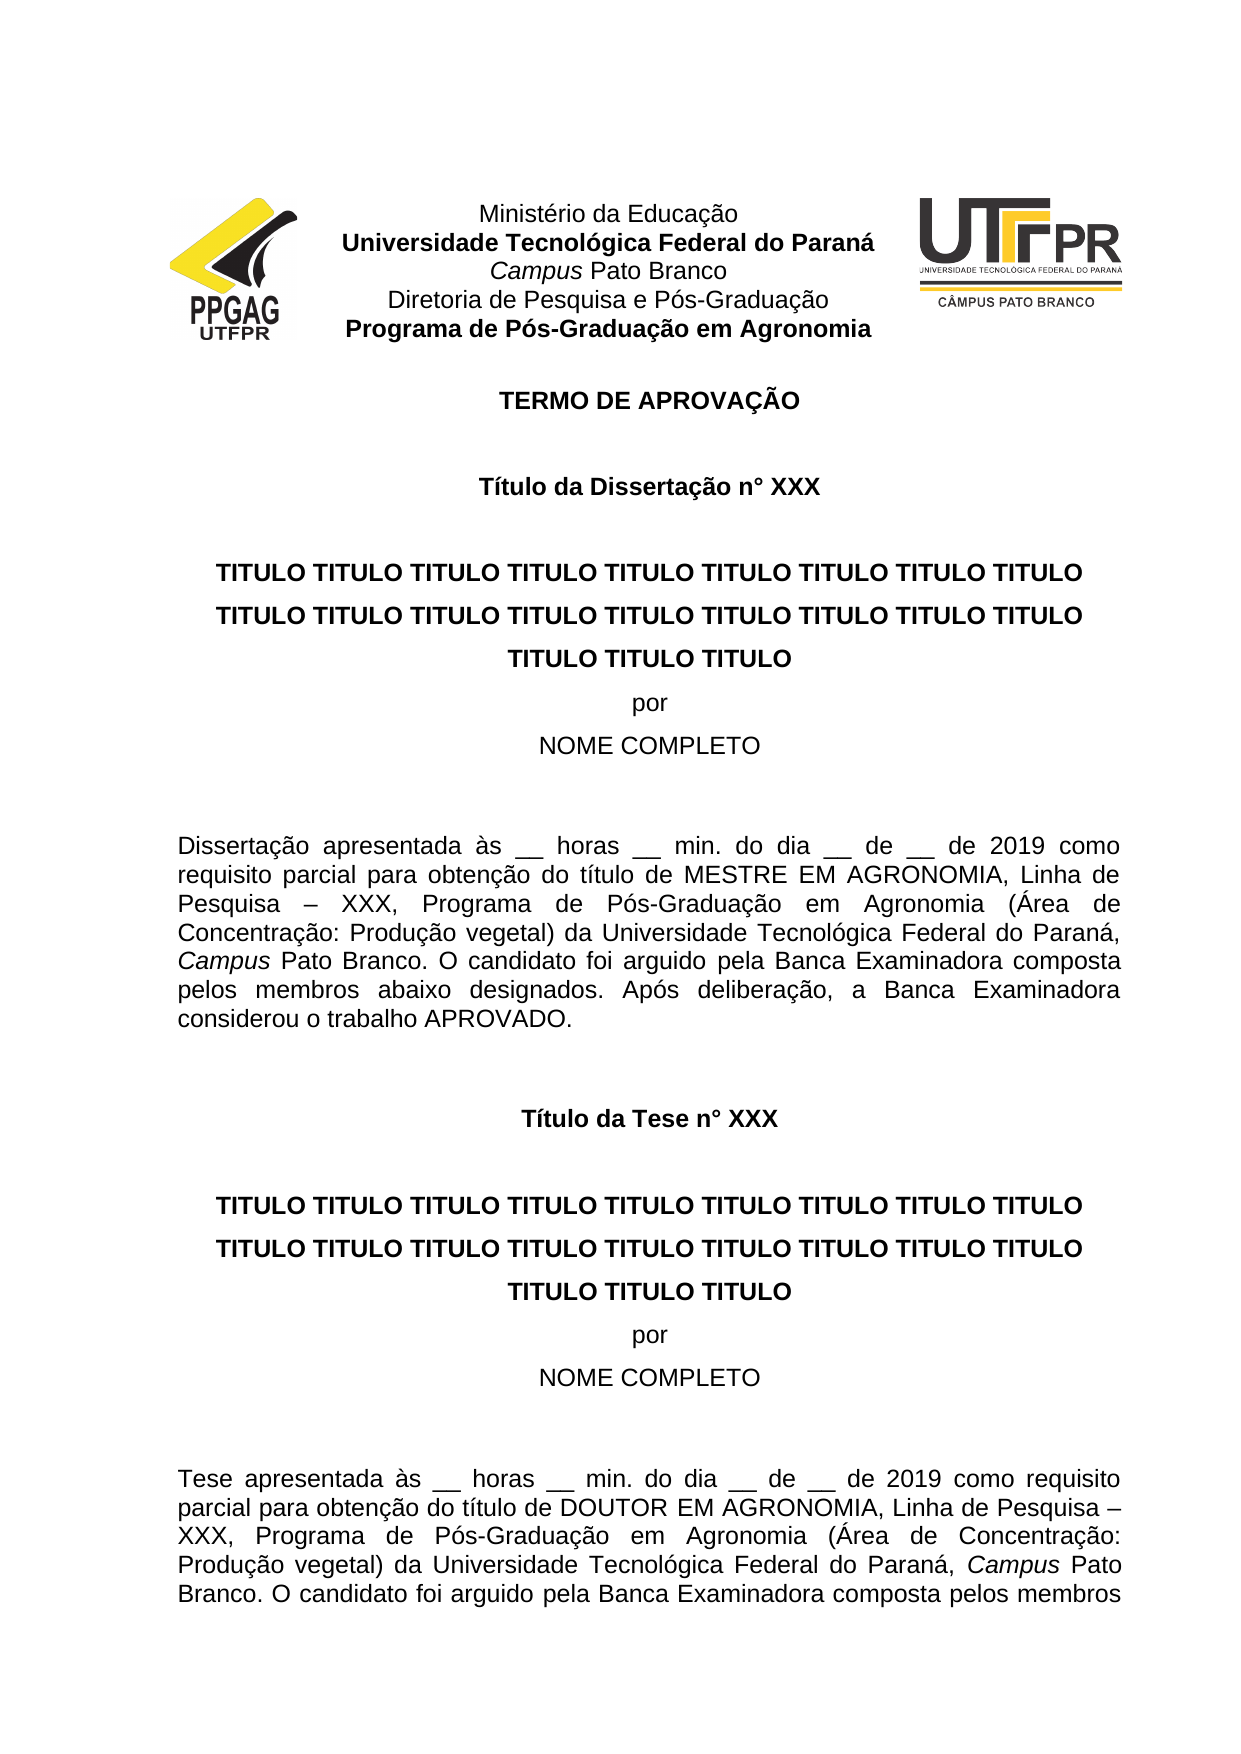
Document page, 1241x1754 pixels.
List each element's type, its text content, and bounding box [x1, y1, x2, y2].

text NOME COMPLETO [177, 731, 1122, 759]
table_header [909, 199, 1133, 342]
text por [177, 687, 1122, 716]
table_header [159, 199, 308, 342]
picture [919, 198, 1123, 307]
text Tese apresentada às __ horas __ min. do dia __ de __ de 2019 como requisito parcial para obtenção do título de DOUTOR EM AGRONOMIA, Linha de Pesquisa – XXX, Programa de Pós-Graduação em Agronomia (Área de Concentração: Produção vegetal) da Universidade Tecnológica Federal do Paraná, Campus Pato Branco. O candidato foi arguido pela Banca Examinadora composta pelos membros [177, 1464, 1122, 1607]
picture [169, 198, 298, 340]
text Título da Tese n° XXX [177, 1104, 1122, 1133]
text Título da Dissertação n° XXX [177, 472, 1122, 501]
table_header Ministério da Educação Universidade Tecnológica Federal do Paraná Campus Pato Branco Diretoria de Pesquisa e Pós-Graduação Programa de Pós-Graduação em Agronomia [309, 199, 908, 342]
text por [177, 1320, 1122, 1349]
text TITULO TITULO TITULO TITULO TITULO TITULO TITULO TITULO TITULO TITULO TITULO TITULO TITULO TITULO TITULO TITULO TITULO TITULO TITULO TITULO TITULO [177, 1191, 1122, 1306]
text Dissertação apresentada às __ horas __ min. do dia __ de __ de 2019 como requisito parcial para obtenção do título de MESTRE EM AGRONOMIA, Linha de Pesquisa – XXX, Programa de Pós-Graduação em Agronomia (Área de Concentração: Produção vegetal) da Universidade Tecnológica Federal do Paraná, Campus Pato Branco. O candidato foi arguido pela Banca Examinadora composta pelos membros abaixo designados. Após deliberação, a Banca Examinadora considerou o trabalho APROVADO. [177, 831, 1122, 1032]
text NOME COMPLETO [177, 1363, 1122, 1392]
text TITULO TITULO TITULO TITULO TITULO TITULO TITULO TITULO TITULO TITULO TITULO TITULO TITULO TITULO TITULO TITULO TITULO TITULO TITULO TITULO TITULO [177, 558, 1122, 673]
text TERMO DE APROVAÇÃO [177, 386, 1122, 414]
